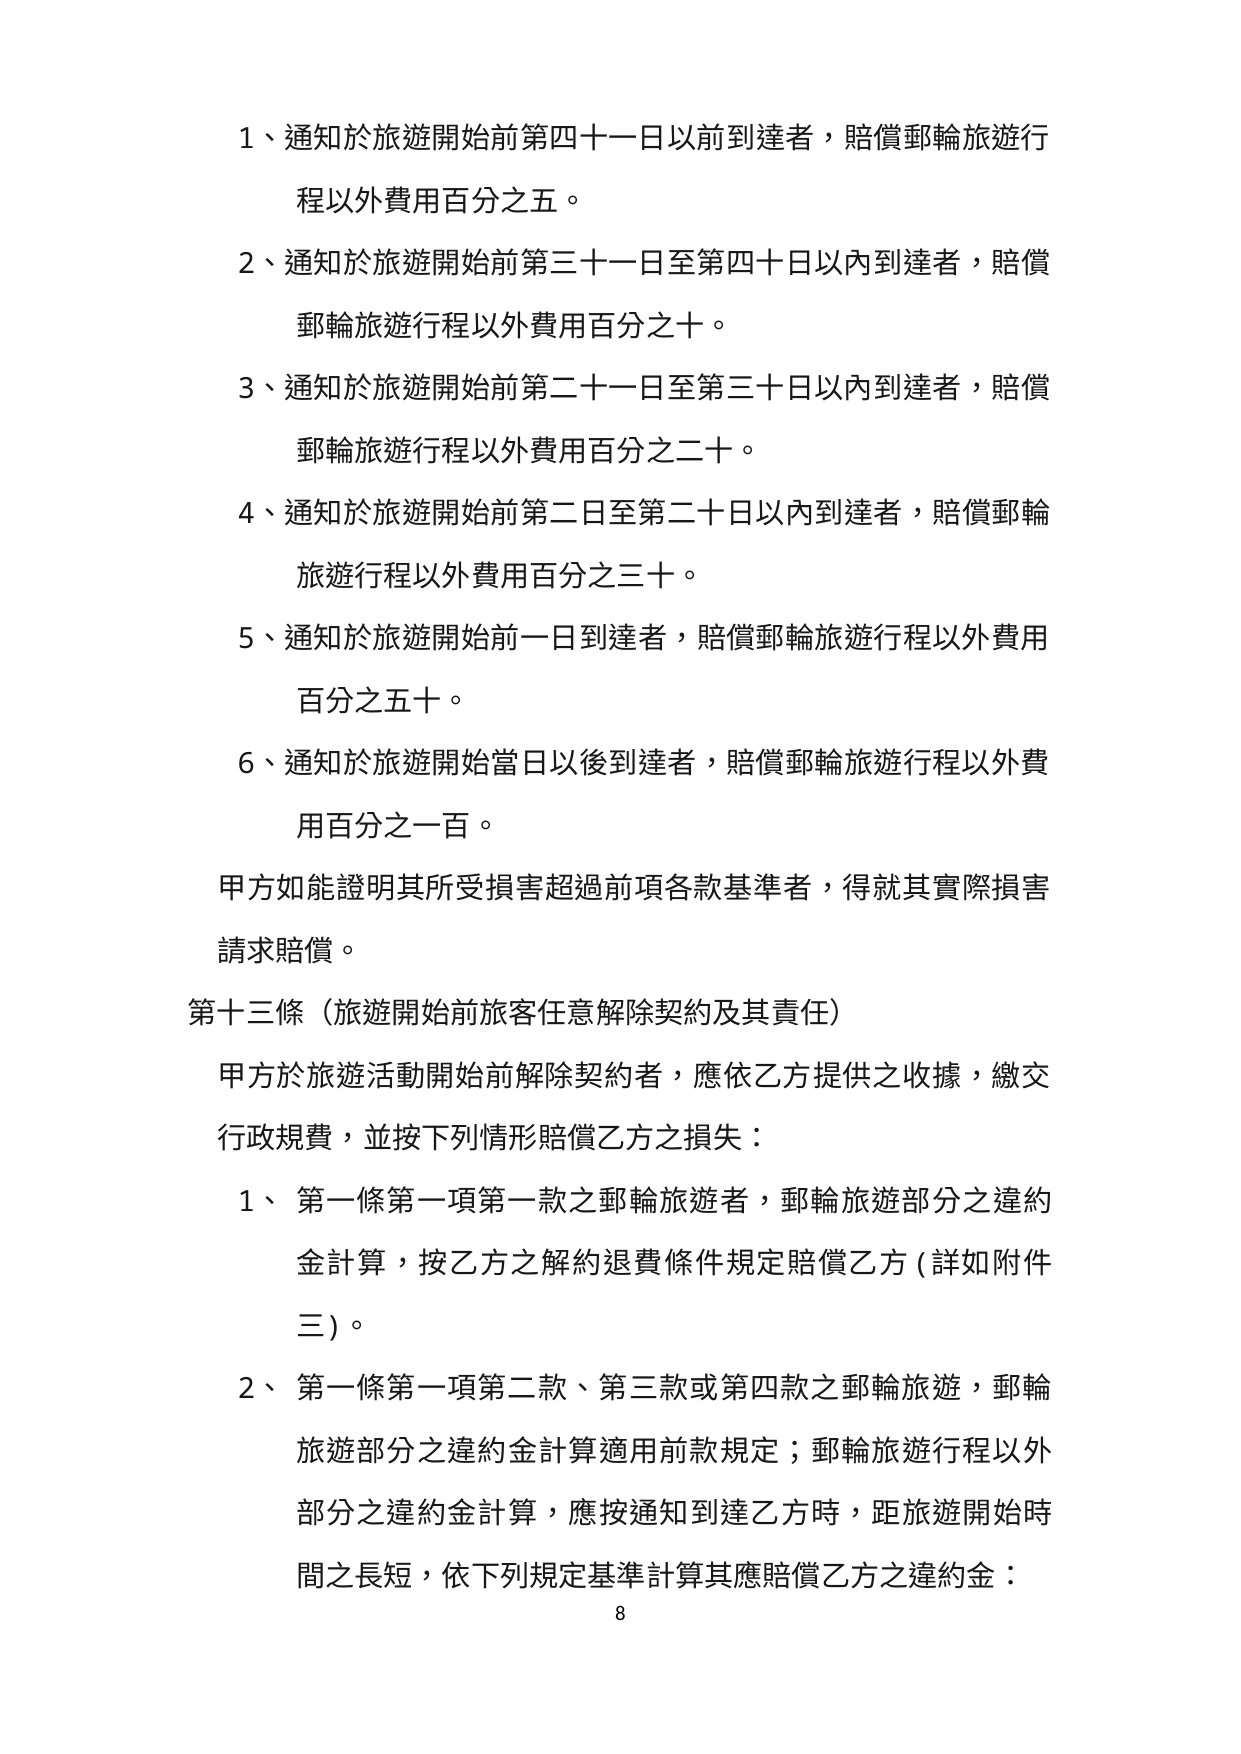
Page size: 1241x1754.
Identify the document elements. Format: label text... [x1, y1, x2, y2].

list 通知於旅遊開始前一日到達者，賠償郵輪旅遊行程以外費用百分之五十。 [237, 594, 1053, 719]
list 通知於旅遊開始當日以後到達者，賠償郵輪旅遊行程以外費用百分之一百。 [237, 719, 1053, 844]
list 第一條第一項第一款之郵輪旅遊者，郵輪旅遊部分之違約金計算，按乙方之解約退費條件規定賠償乙方(詳如附件三)。 [237, 1157, 1053, 1344]
list 通知於旅遊開始前第二十一日至第三十日以內到達者，賠償郵輪旅遊行程以外費用百分之二十。 [237, 344, 1053, 469]
list 通知於旅遊開始前第四十一日以前到達者，賠償郵輪旅遊行程以外費用百分之五。 [237, 94, 1053, 219]
text 甲方如能證明其所受損害超過前項各款基準者，得就其實際損害請求賠償。 [217, 844, 1053, 969]
list 通知於旅遊開始前第二日至第二十日以內到達者，賠償郵輪旅遊行程以外費用百分之三十。 [237, 469, 1053, 594]
list 通知於旅遊開始前第三十一日至第四十日以內到達者，賠償郵輪旅遊行程以外費用百分之十。 [237, 219, 1053, 344]
list 第一條第一項第二款、第三款或第四款之郵輪旅遊，郵輪旅遊部分之違約金計算適用前款規定；郵輪旅遊行程以外部分之違約金計算，應按通知到達乙方時，距旅遊開始時間之長短，依下列規定基準計算其應賠償乙方之違約金： [237, 1344, 1053, 1594]
text 甲方於旅遊活動開始前解除契約者，應依乙方提供之收據，繳交行政規費，並按下列情形賠償乙方之損失： [217, 1032, 1053, 1157]
text 第十三條（旅遊開始前旅客任意解除契約及其責任） [187, 969, 1053, 1032]
